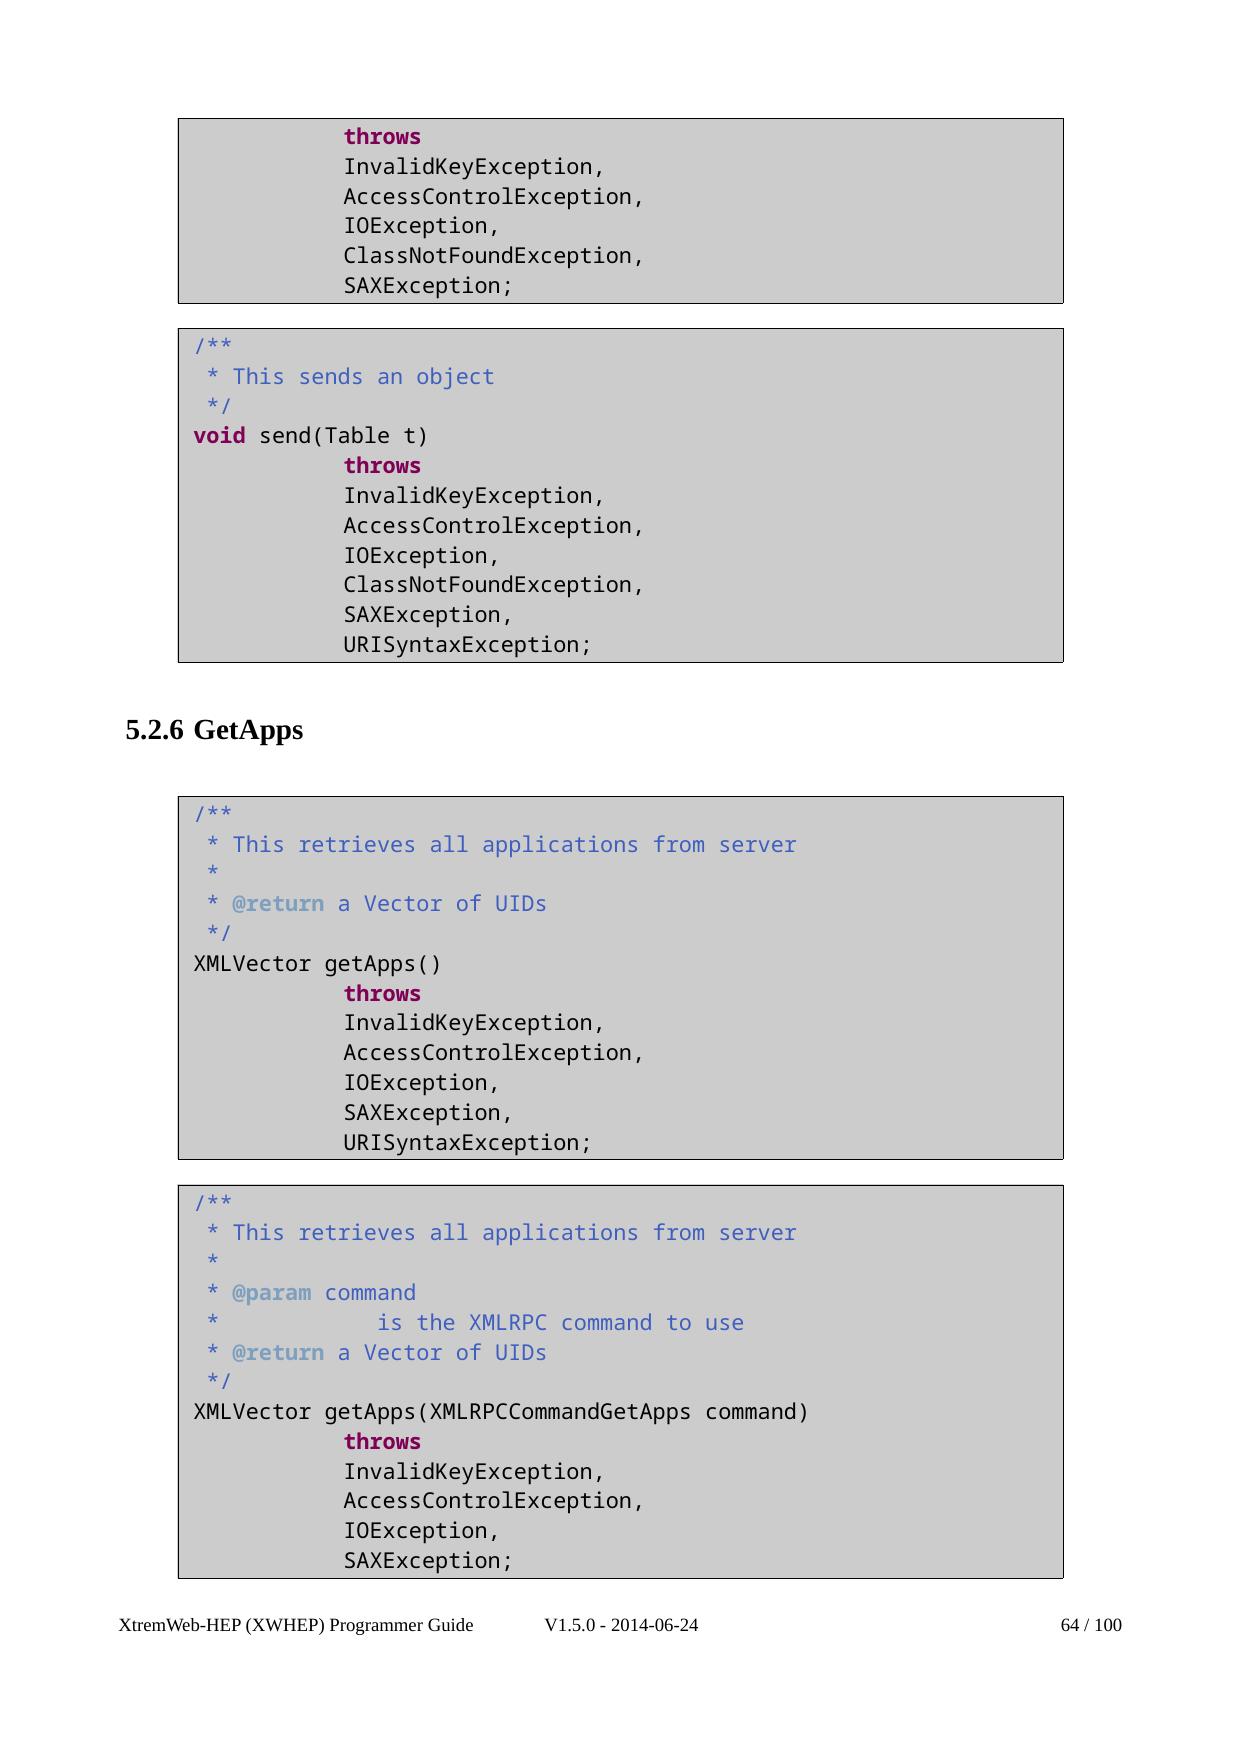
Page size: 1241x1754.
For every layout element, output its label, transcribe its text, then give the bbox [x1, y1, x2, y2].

text /** [179, 797, 1063, 826]
text IOException, [179, 1064, 1063, 1094]
text InvalidKeyException, [179, 148, 1063, 178]
text * [179, 1244, 1063, 1274]
text throws [179, 119, 1063, 148]
text */ [179, 915, 1063, 945]
text URISyntaxException; [179, 626, 1063, 662]
text SAXException, [179, 1094, 1063, 1123]
text InvalidKeyException, [179, 1004, 1063, 1034]
text throws [179, 1423, 1063, 1453]
text * @return a Vector of UIDs [179, 885, 1063, 915]
text ClassNotFoundException, [179, 237, 1063, 267]
text * [179, 855, 1063, 885]
text XMLVector getApps() [179, 945, 1063, 974]
text InvalidKeyException, [179, 477, 1063, 507]
text SAXException; [179, 267, 1063, 303]
text * is the XMLRPC command to use [179, 1304, 1063, 1333]
text void send(Table t) [179, 417, 1063, 447]
text * @param command [179, 1274, 1063, 1304]
text IOException, [179, 537, 1063, 566]
text AccessControlException, [179, 1482, 1063, 1512]
text */ [179, 1363, 1063, 1393]
text throws [179, 447, 1063, 477]
text AccessControlException, [179, 178, 1063, 207]
text * This retrieves all applications from server [179, 1214, 1063, 1244]
text XMLVector getApps(XMLRPCCommandGetApps command) [179, 1393, 1063, 1423]
text SAXException; [179, 1542, 1063, 1578]
text throws [179, 974, 1063, 1004]
text IOException, [179, 207, 1063, 237]
text AccessControlException, [179, 507, 1063, 537]
subtitle GetApps [118, 712, 1122, 746]
text /** [179, 1186, 1063, 1214]
text URISyntaxException; [179, 1123, 1063, 1159]
text IOException, [179, 1512, 1063, 1542]
text SAXException, [179, 596, 1063, 626]
text InvalidKeyException, [179, 1453, 1063, 1482]
text * @return a Vector of UIDs [179, 1333, 1063, 1363]
text /** [179, 329, 1063, 358]
text * This sends an object [179, 358, 1063, 388]
text AccessControlException, [179, 1034, 1063, 1064]
text ClassNotFoundException, [179, 566, 1063, 596]
text */ [179, 388, 1063, 417]
text * This retrieves all applications from server [179, 826, 1063, 855]
